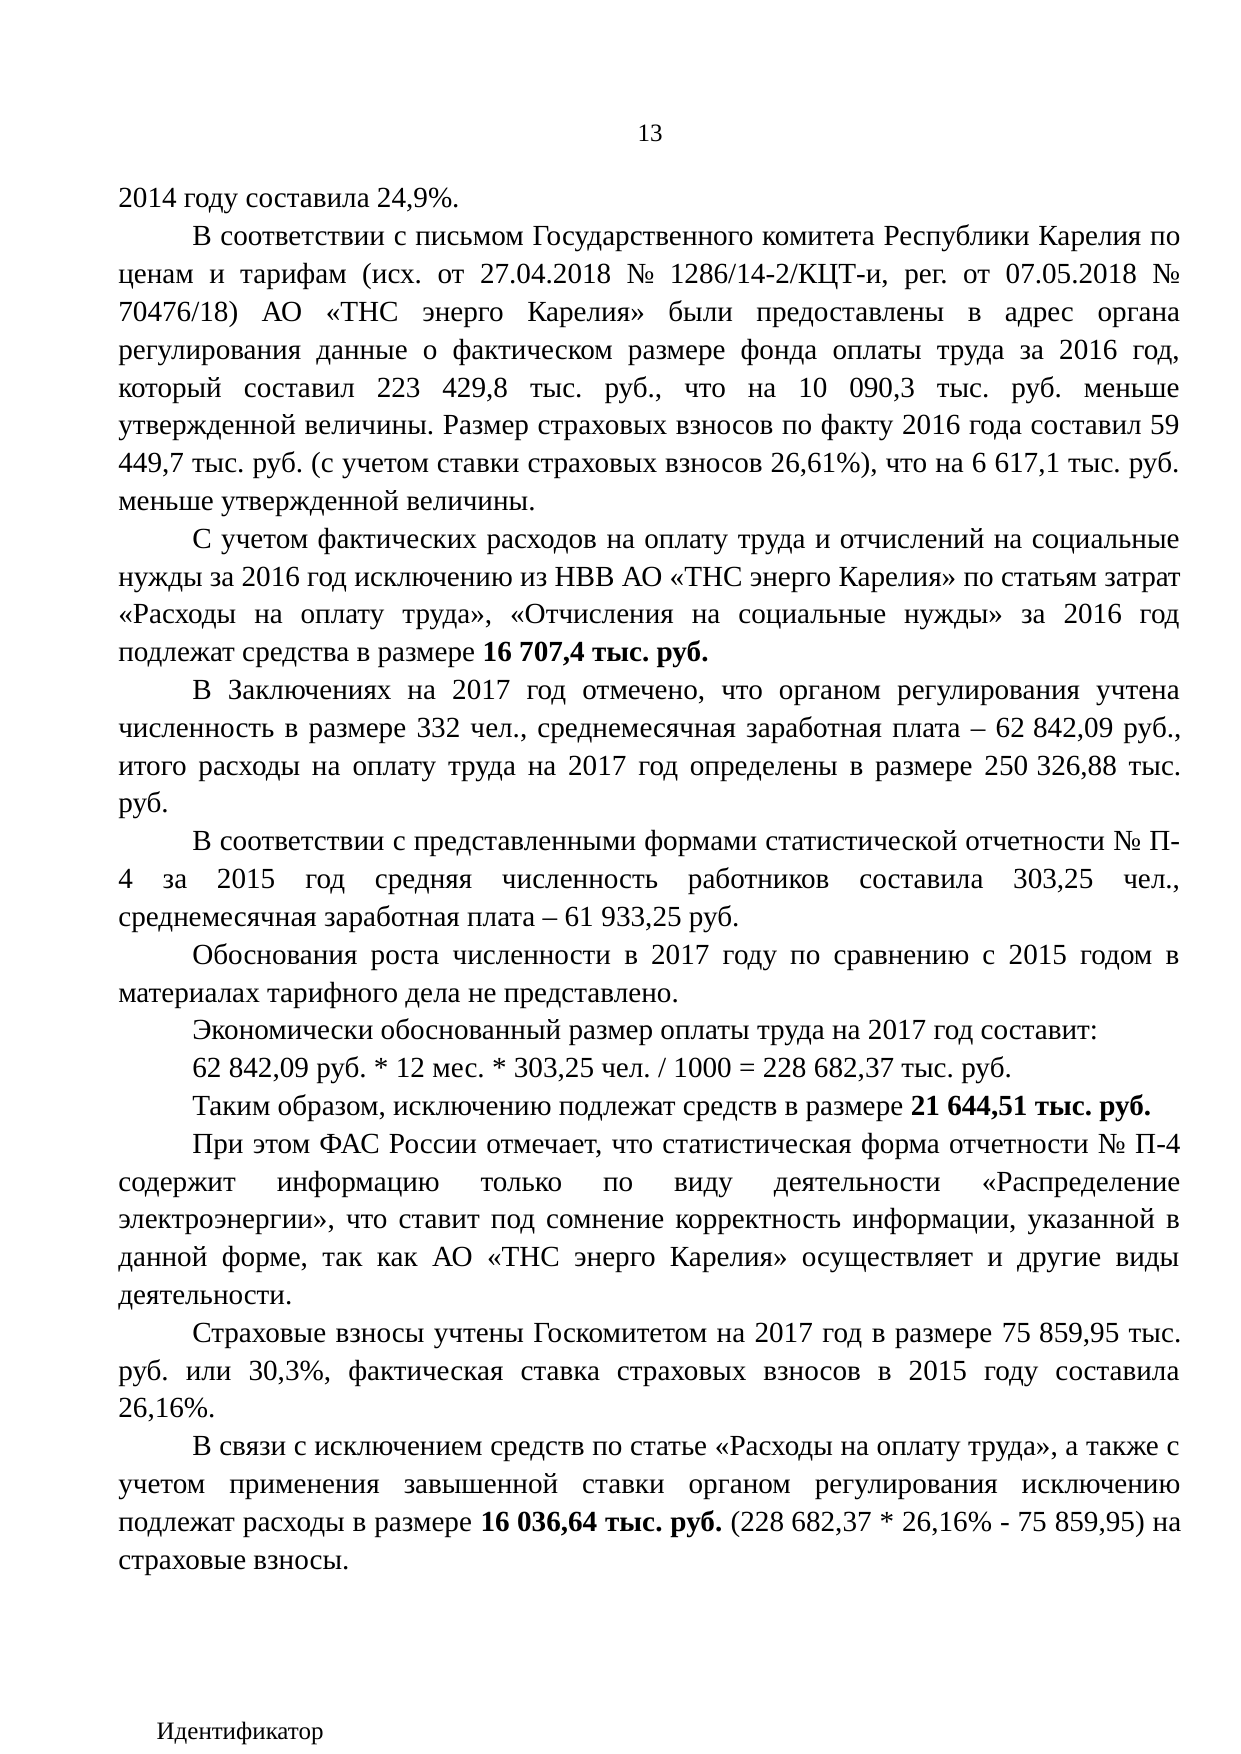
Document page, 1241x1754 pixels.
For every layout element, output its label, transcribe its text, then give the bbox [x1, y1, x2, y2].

text 2014 году составила 24,9%. [118, 176, 1181, 214]
text В соответствии с письмом Государственного комитета Республики Карелия по ценам и тарифам (исх. от 27.04.2018 № 1286/14-2/КЦТ-и, рег. от 07.05.2018 № 70476/18) АО «ТНС энерго Карелия» были предоставлены в адрес органа регулирования данные о фактическом размере фонда оплаты труда за 2016 год, который составил 223 429,8 тыс. руб., что на 10 090,3 тыс. руб. меньше утвержденной величины. Размер страховых взносов по факту 2016 года составил 59 449,7 тыс. руб. (с учетом ставки страховых взносов 26,61%), что на 6 617,1 тыс. руб. меньше утвержденной величины. [118, 214, 1181, 517]
text При этом ФАС России отмечает, что статистическая форма отчетности № П-4 содержит информацию только по виду деятельности «Распределение электроэнергии», что ставит под сомнение корректность информации, указанной в данной форме, так как АО «ТНС энерго Карелия» осуществляет и другие виды деятельности. [118, 1122, 1181, 1311]
text 62 842,09 руб. * 12 мес. * 303,25 чел. / 1000 = 228 682,37 тыс. руб. [118, 1046, 1181, 1084]
text Экономически обоснованный размер оплаты труда на 2017 год составит: [118, 1008, 1181, 1046]
text Обоснования роста численности в 2017 году по сравнению с 2015 годом в материалах тарифного дела не представлено. [118, 933, 1181, 1008]
text В связи с исключением средств по статье «Расходы на оплату труда», а также с учетом применения завышенной ставки органом регулирования исключению подлежат расходы в размере 16 036,64 тыс. руб. (228 682,37 * 26,16% - 75 859,95) на страховые взносы. [118, 1424, 1181, 1575]
text Страховые взносы учтены Госкомитетом на 2017 год в размере 75 859,95 тыс. руб. или 30,3%, фактическая ставка страховых взносов в 2015 году составила 26,16%. [118, 1311, 1181, 1424]
text В Заключениях на 2017 год отмечено, что органом регулирования учтена численность в размере 332 чел., среднемесячная заработная плата – 62 842,09 руб., итого расходы на оплату труда на 2017 год определены в размере 250 326,88 тыс. руб. [118, 668, 1181, 819]
text В соответствии с представленными формами статистической отчетности № П-4 за 2015 год средняя численность работников составила 303,25 чел., среднемесячная заработная плата – 61 933,25 руб. [118, 819, 1181, 933]
text С учетом фактических расходов на оплату труда и отчислений на социальные нужды за 2016 год исключению из НВВ АО «ТНС энерго Карелия» по статьям затрат «Расходы на оплату труда», «Отчисления на социальные нужды» за 2016 год подлежат средства в размере 16 707,4 тыс. руб. [118, 517, 1181, 668]
text Таким образом, исключению подлежат средств в размере 21 644,51 тыс. руб. [118, 1084, 1181, 1122]
